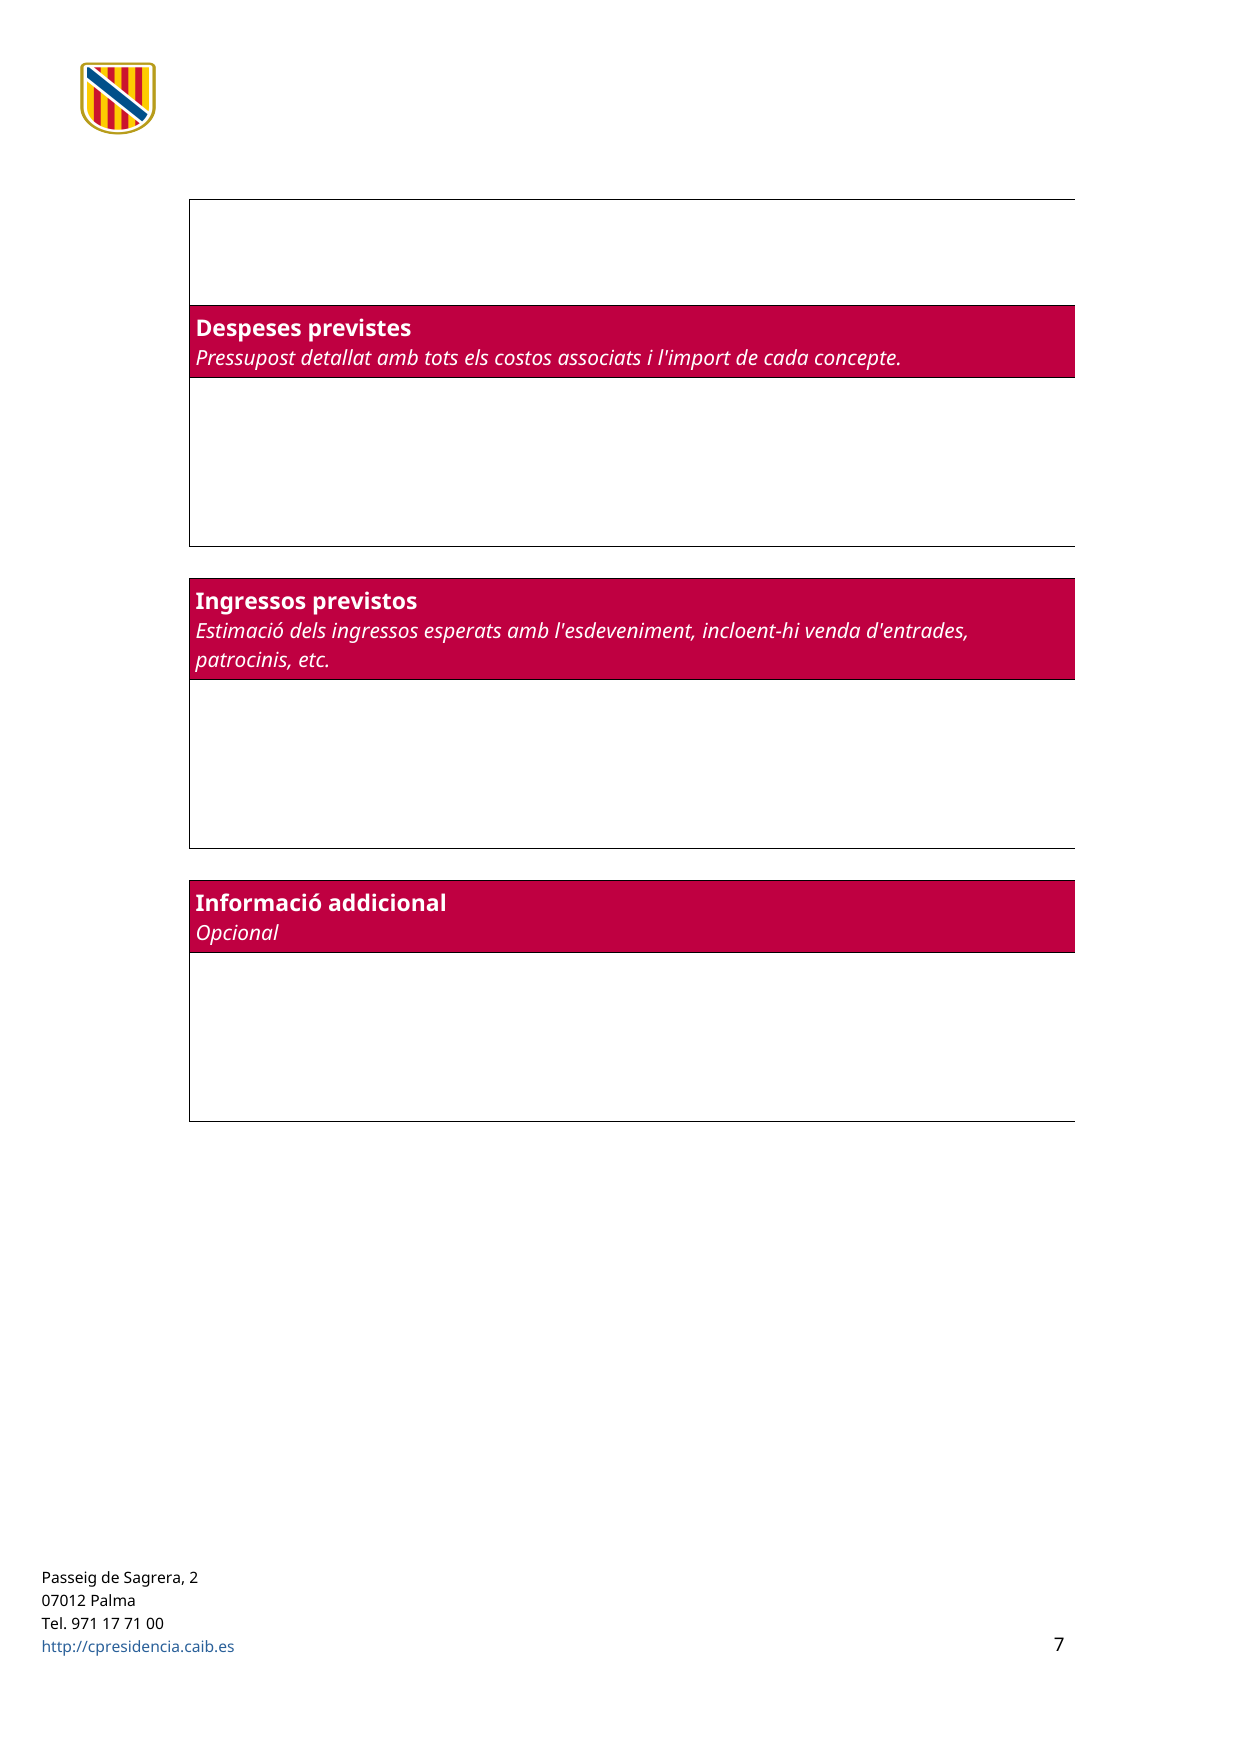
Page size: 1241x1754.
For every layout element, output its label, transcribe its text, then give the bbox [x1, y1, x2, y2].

table_cell Despeses previstes Pressupost detallat amb tots els costos associats i l'import de cada concepte. [190, 306, 1075, 377]
table_header Ingressos previstos Estimació dels ingressos esperats amb l'esdeveniment, incloent-hi venda d'entrades, patrocinis, etc. [190, 579, 1075, 679]
table_cell [190, 200, 1075, 305]
table_cell [190, 680, 1075, 848]
picture [56, 35, 180, 162]
table_header Informació addicional Opcional [190, 881, 1075, 952]
table_cell [190, 953, 1075, 1121]
table_cell [190, 378, 1075, 546]
